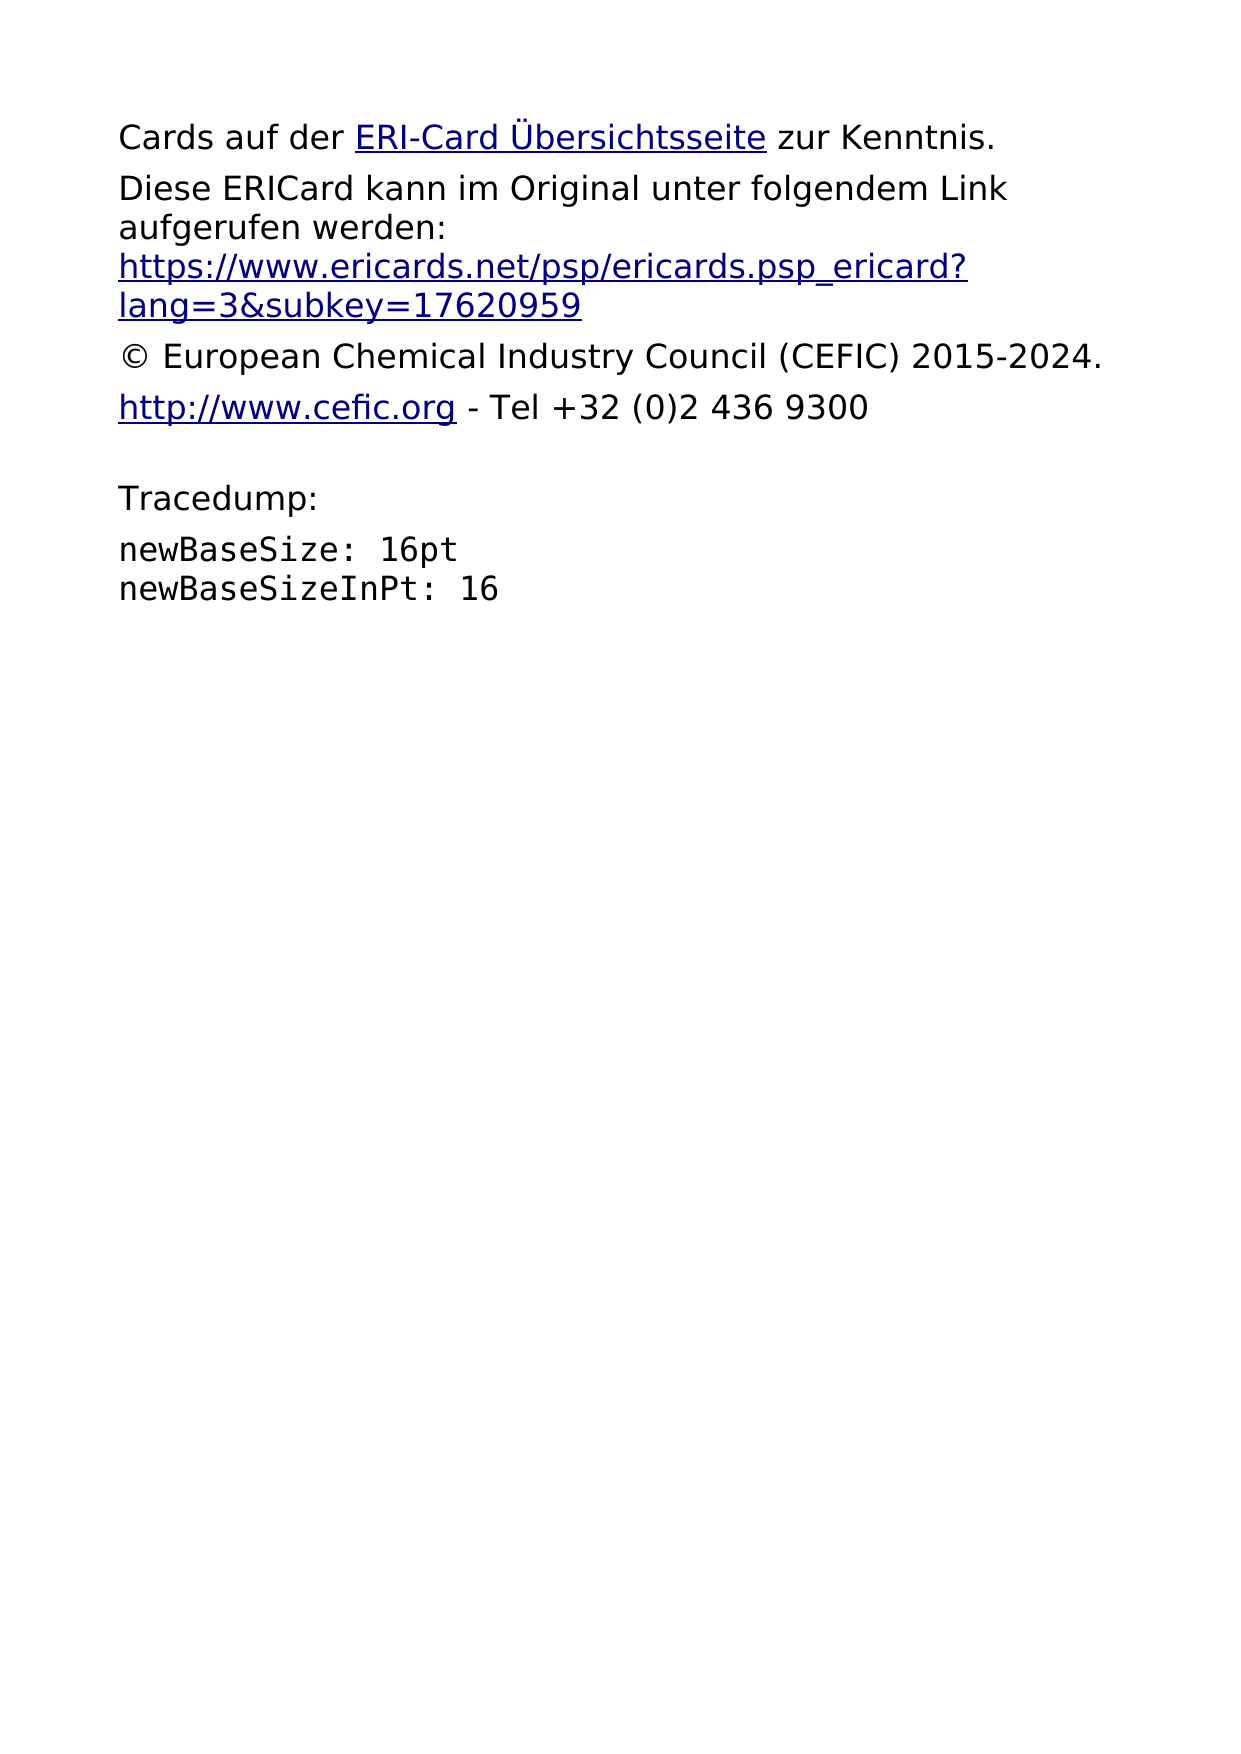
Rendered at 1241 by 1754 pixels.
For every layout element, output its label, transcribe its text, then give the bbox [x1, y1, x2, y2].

text © European Chemical Industry Council (CEFIC) 2015-2024. [118, 337, 1122, 376]
text newBaseSize: 16pt newBaseSizeInPt: 16 [118, 530, 1122, 608]
text http://www.cefic.org - Tel +32 (0)2 436 9300 [118, 389, 1122, 428]
text Tracedump: [118, 440, 1122, 518]
text Cards auf der ERI-Card Übersichtsseite zur Kenntnis. [118, 118, 1122, 157]
text Diese ERICard kann im Original unter folgendem Link aufgerufen werden: https://www.ericards.net/psp/ericards.psp_ericard?lang=3&subkey=17620959 [118, 169, 1122, 325]
